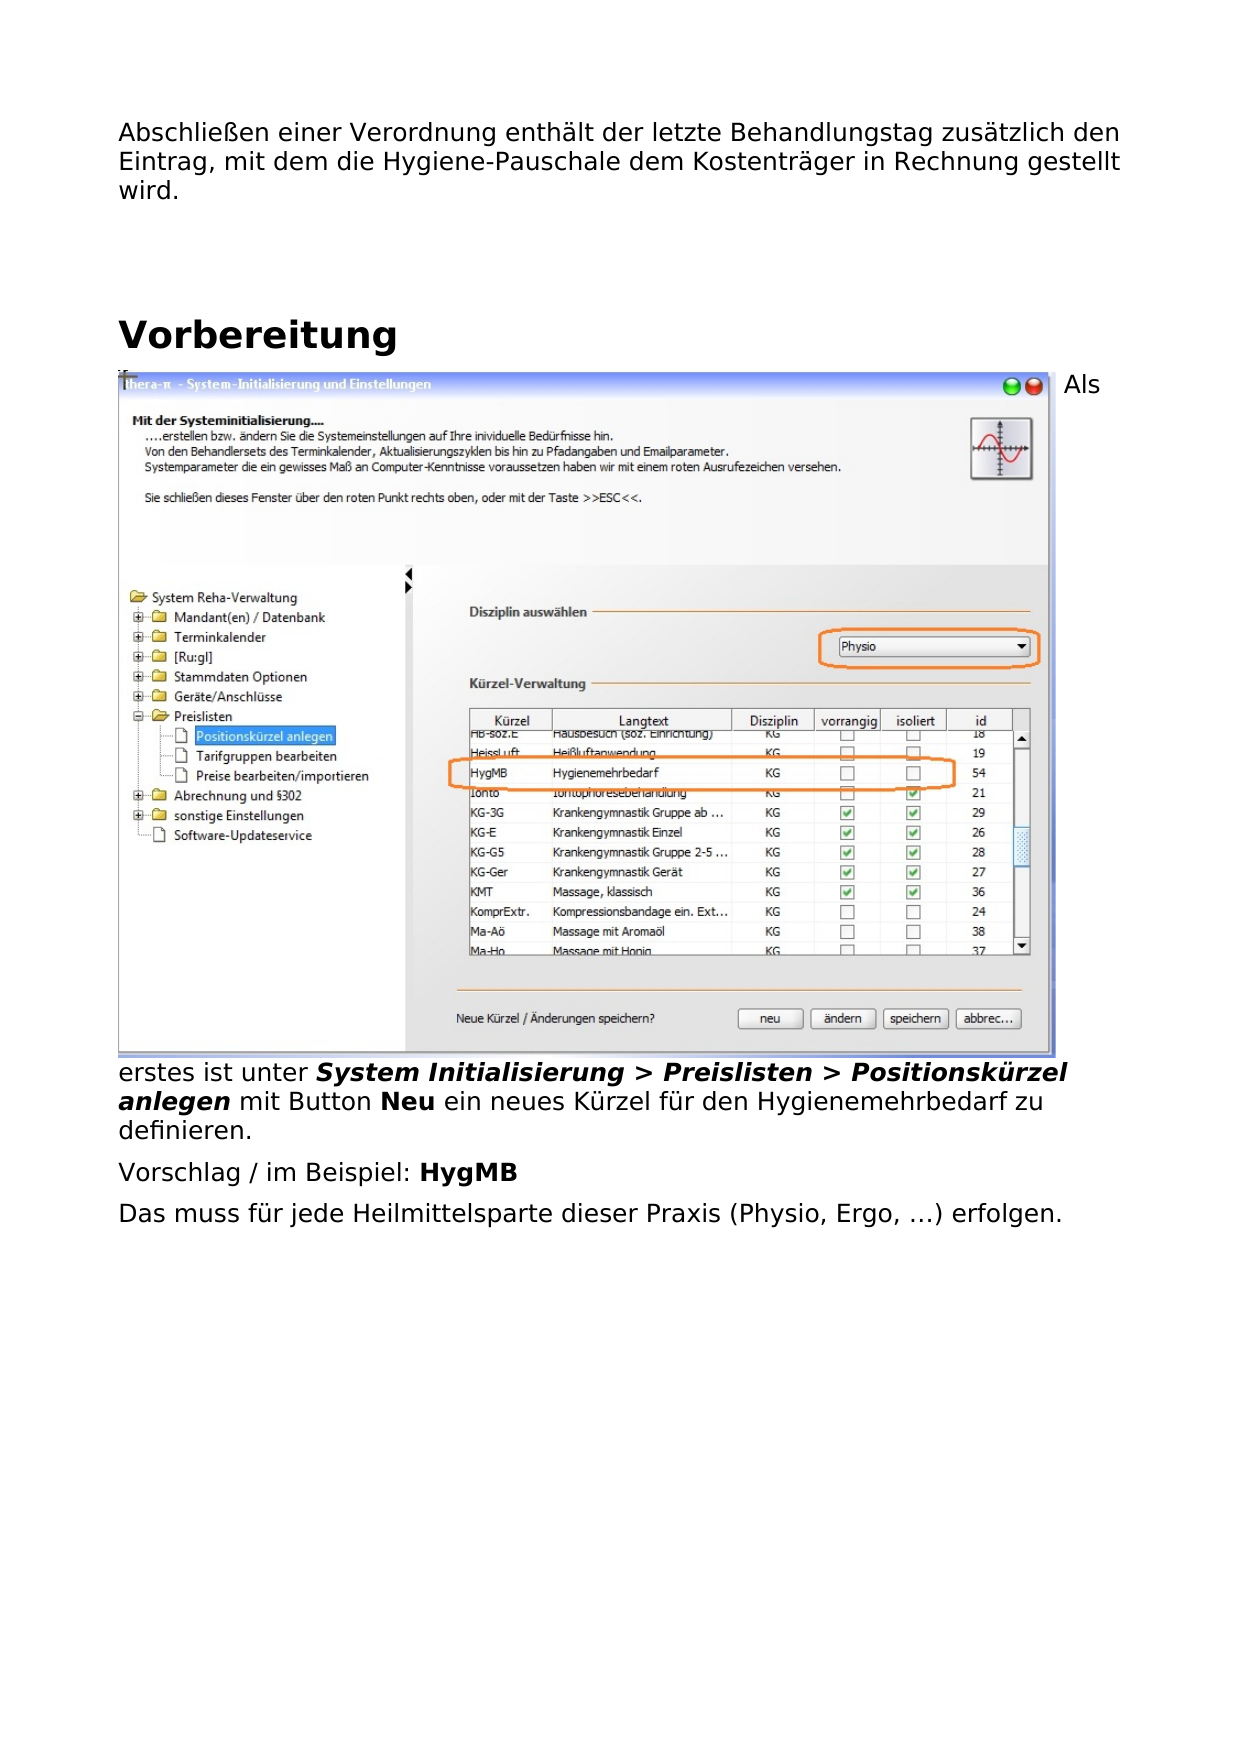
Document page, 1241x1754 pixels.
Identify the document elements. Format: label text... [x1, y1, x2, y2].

subtitle Vorbereitung [118, 314, 1122, 358]
picture [118, 370, 1056, 1058]
text Als erstes ist unter System Initialisierung > Preislisten > Positionskürzel anlegen mit Button Neu ein neues Kürzel für den Hygienemehrbedarf zu definieren. [118, 370, 1122, 1145]
text Vorschlag / im Beispiel: HygMB [118, 1158, 1122, 1187]
text Abschließen einer Verordnung enthält der letzte Behandlungstag zusätzlich den Eintrag, mit dem die Hygiene-Pauschale dem Kostenträger in Rechnung gestellt wird. [118, 118, 1122, 206]
text Das muss für jede Heilmittelsparte dieser Praxis (Physio, Ergo, …) erfolgen. [118, 1199, 1122, 1229]
